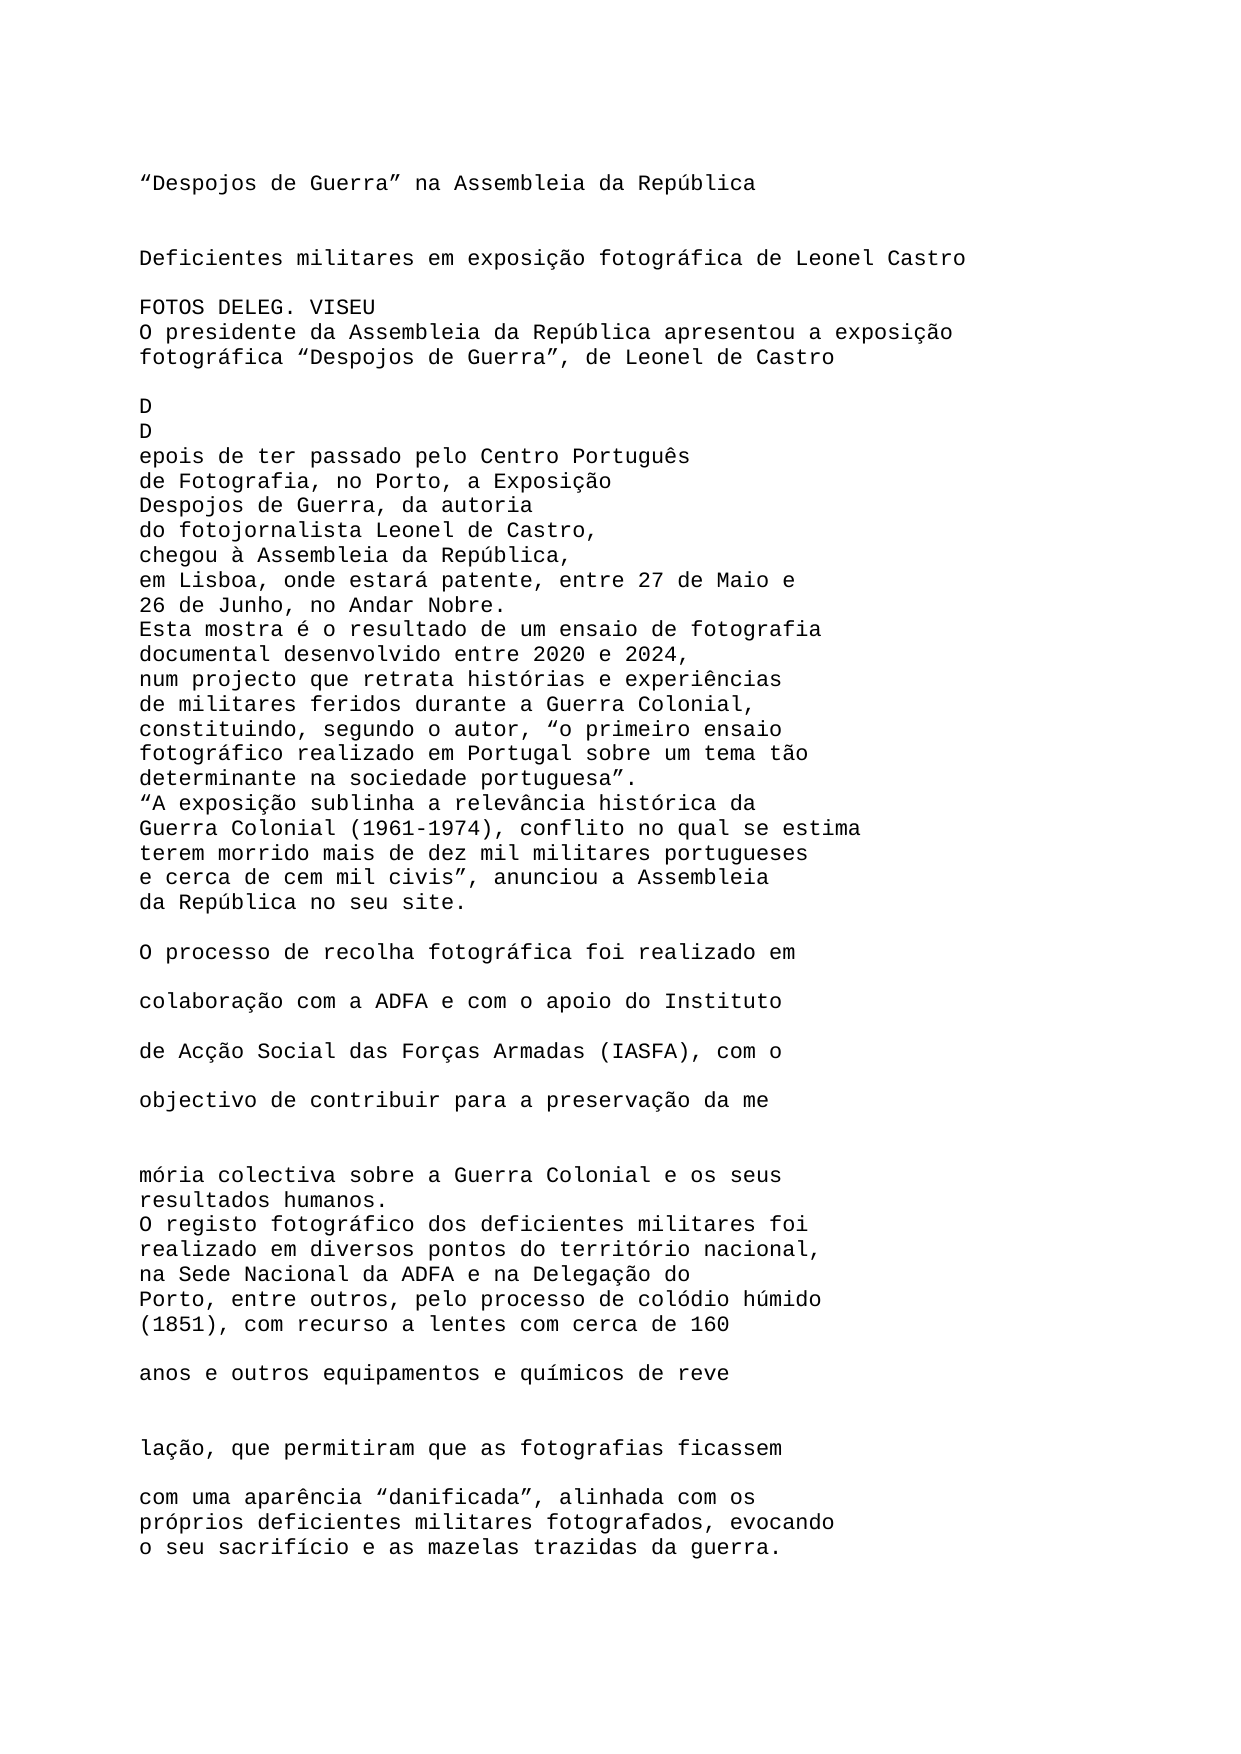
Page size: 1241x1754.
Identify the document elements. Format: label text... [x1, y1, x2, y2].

text Deficientes militares em exposição fotográfica de Leonel Castro [139, 247, 1101, 272]
text colaboração com a ADFA e com o apoio do Instituto [139, 991, 1101, 1015]
text o seu sacrifício e as mazelas trazidas da guerra. [139, 1536, 1101, 1561]
text constituindo, segundo o autor, “o primeiro ensaio [139, 718, 1101, 743]
text em Lisboa, onde estará patente, entre 27 de Maio e [139, 569, 1101, 594]
text documental desenvolvido entre 2020 e 2024, [139, 643, 1101, 668]
text terem morrido mais de dez mil militares portugueses [139, 842, 1101, 867]
text “Despojos de Guerra” na Assembleia da República [139, 172, 1101, 197]
text epois de ter passado pelo Centro Português [139, 445, 1101, 470]
text anos e outros equipamentos e químicos de reve [139, 1362, 1101, 1387]
text de Fotografia, no Porto, a Exposição [139, 470, 1101, 495]
text Despojos de Guerra, da autoria [139, 495, 1101, 519]
text resultados humanos. [139, 1189, 1101, 1214]
text da República no seu site. [139, 891, 1101, 916]
text 26 de Junho, no Andar Nobre. [139, 594, 1101, 619]
text (1851), com recurso a lentes com cerca de 160 [139, 1313, 1101, 1338]
text de Acção Social das Forças Armadas (IASFA), com o [139, 1040, 1101, 1065]
text num projecto que retrata histórias e experiências [139, 668, 1101, 693]
text mória colectiva sobre a Guerra Colonial e os seus [139, 1164, 1101, 1189]
text próprios deficientes militares fotografados, evocando [139, 1511, 1101, 1536]
text O presidente da Assembleia da República apresentou a exposição fotográfica “Despojos de Guerra”, de Leonel de Castro [139, 321, 1101, 371]
text de militares feridos durante a Guerra Colonial, [139, 693, 1101, 718]
text O processo de recolha fotográfica foi realizado em [139, 941, 1101, 966]
text determinante na sociedade portuguesa”. [139, 767, 1101, 792]
text chegou à Assembleia da República, [139, 544, 1101, 569]
text fotográfico realizado em Portugal sobre um tema tão [139, 743, 1101, 767]
text FOTOS DELEG. VISEU [139, 296, 1101, 321]
text Porto, entre outros, pelo processo de colódio húmido [139, 1288, 1101, 1313]
text realizado em diversos pontos do território nacional, [139, 1238, 1101, 1263]
text D [139, 396, 1101, 420]
text na Sede Nacional da ADFA e na Delegação do [139, 1263, 1101, 1288]
text e cerca de cem mil civis”, anunciou a Assembleia [139, 867, 1101, 891]
text D [139, 420, 1101, 445]
text O registo fotográfico dos deficientes militares foi [139, 1214, 1101, 1238]
text Esta mostra é o resultado de um ensaio de fotografia [139, 619, 1101, 643]
text do fotojornalista Leonel de Castro, [139, 519, 1101, 544]
text lação, que permitiram que as fotografias ficassem [139, 1437, 1101, 1462]
text Guerra Colonial (1961-1974), conflito no qual se estima [139, 817, 1101, 842]
text objectivo de contribuir para a preservação da me [139, 1090, 1101, 1114]
text “A exposição sublinha a relevância histórica da [139, 792, 1101, 817]
text com uma aparência “danificada”, alinhada com os [139, 1486, 1101, 1511]
